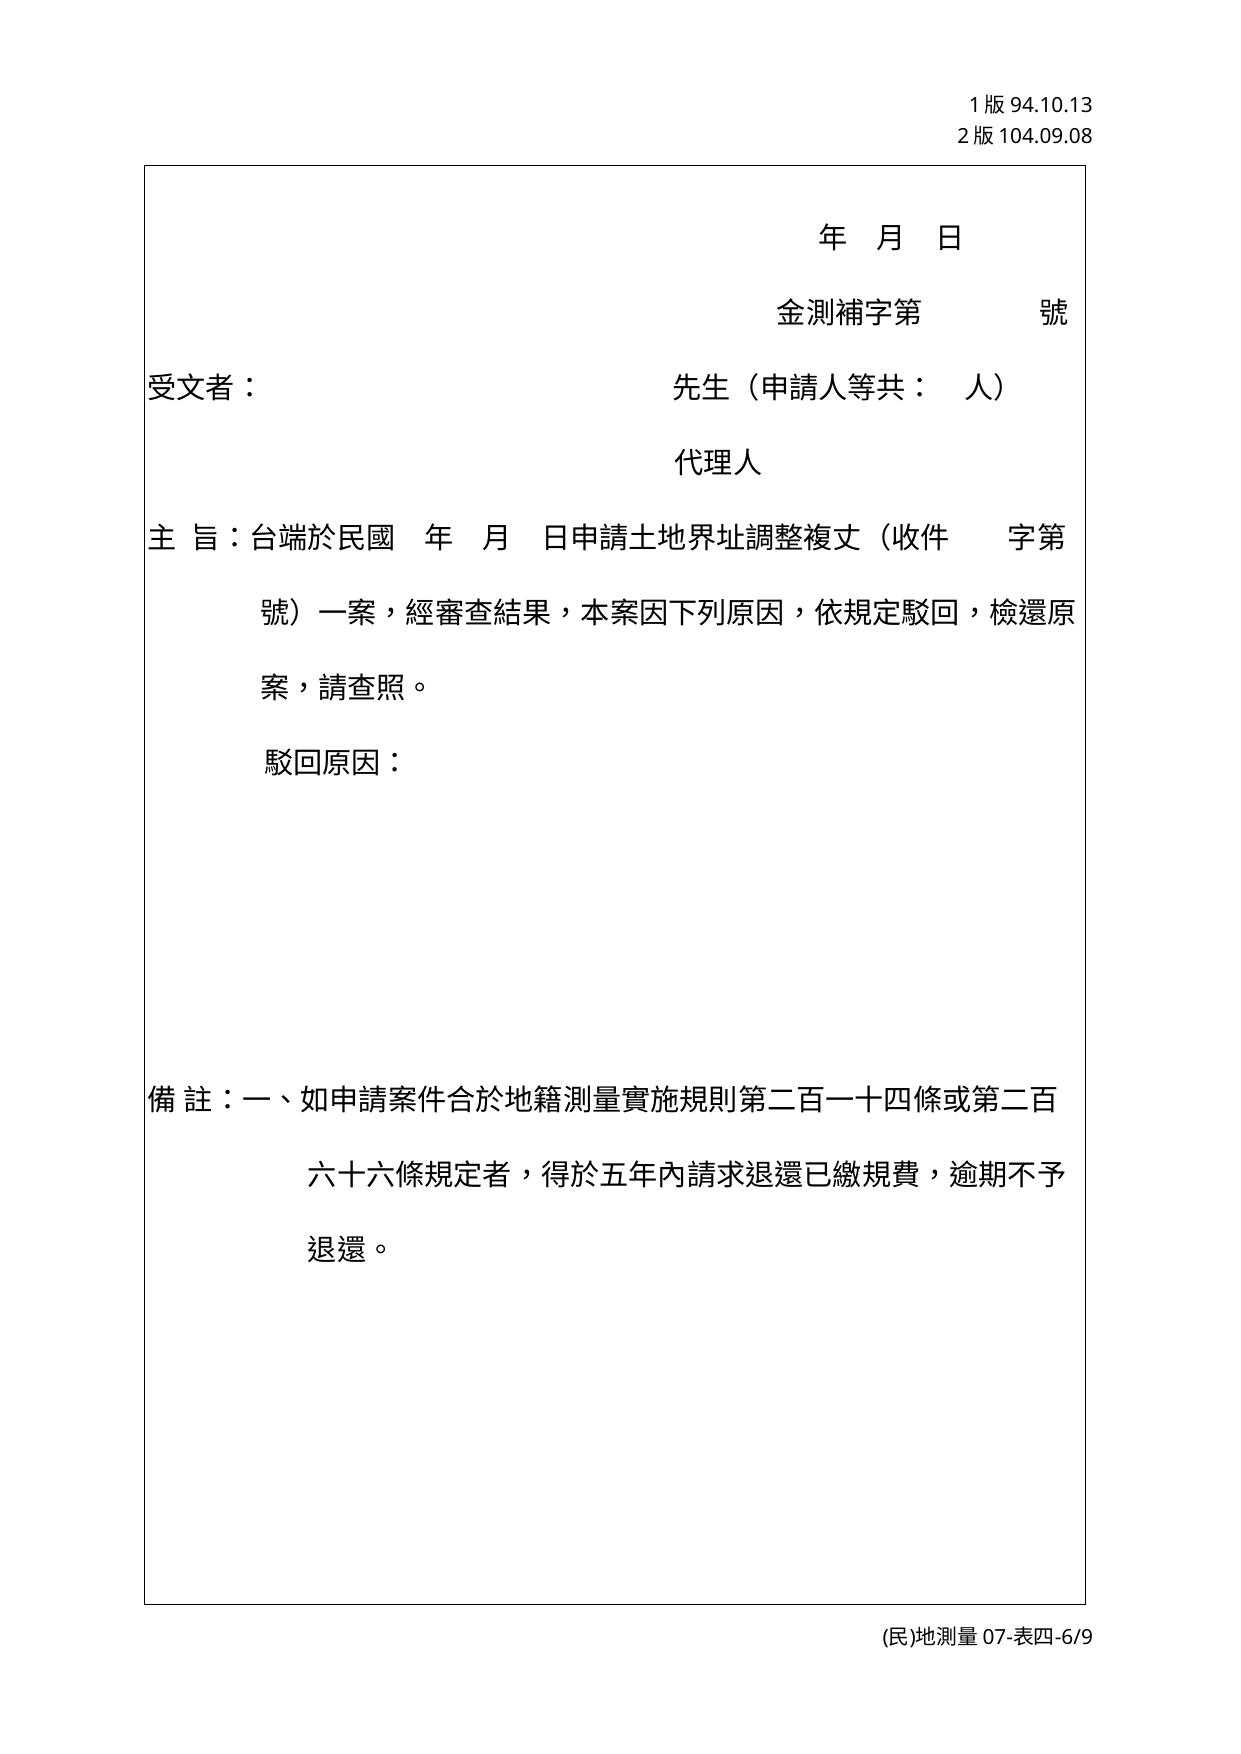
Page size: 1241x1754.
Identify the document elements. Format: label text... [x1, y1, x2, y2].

table_cell 年 月 日 金測補字第 號 受文者： 先生（申請人等共： 人） 代理人 主 旨：台端於民國 年 月 日申請土地界址調整複丈（收件 字第 號）一案，經審查結果，本案因下列原因，依規定駁回，檢還原案，請查照。 駁回原因： 備 註：一、如申請案件合於地籍測量實施規則第二百一十四條或第二百六十六條規定者，得於五年內請求退還已繳規費，逾期不予退還。 [145, 166, 1085, 1604]
